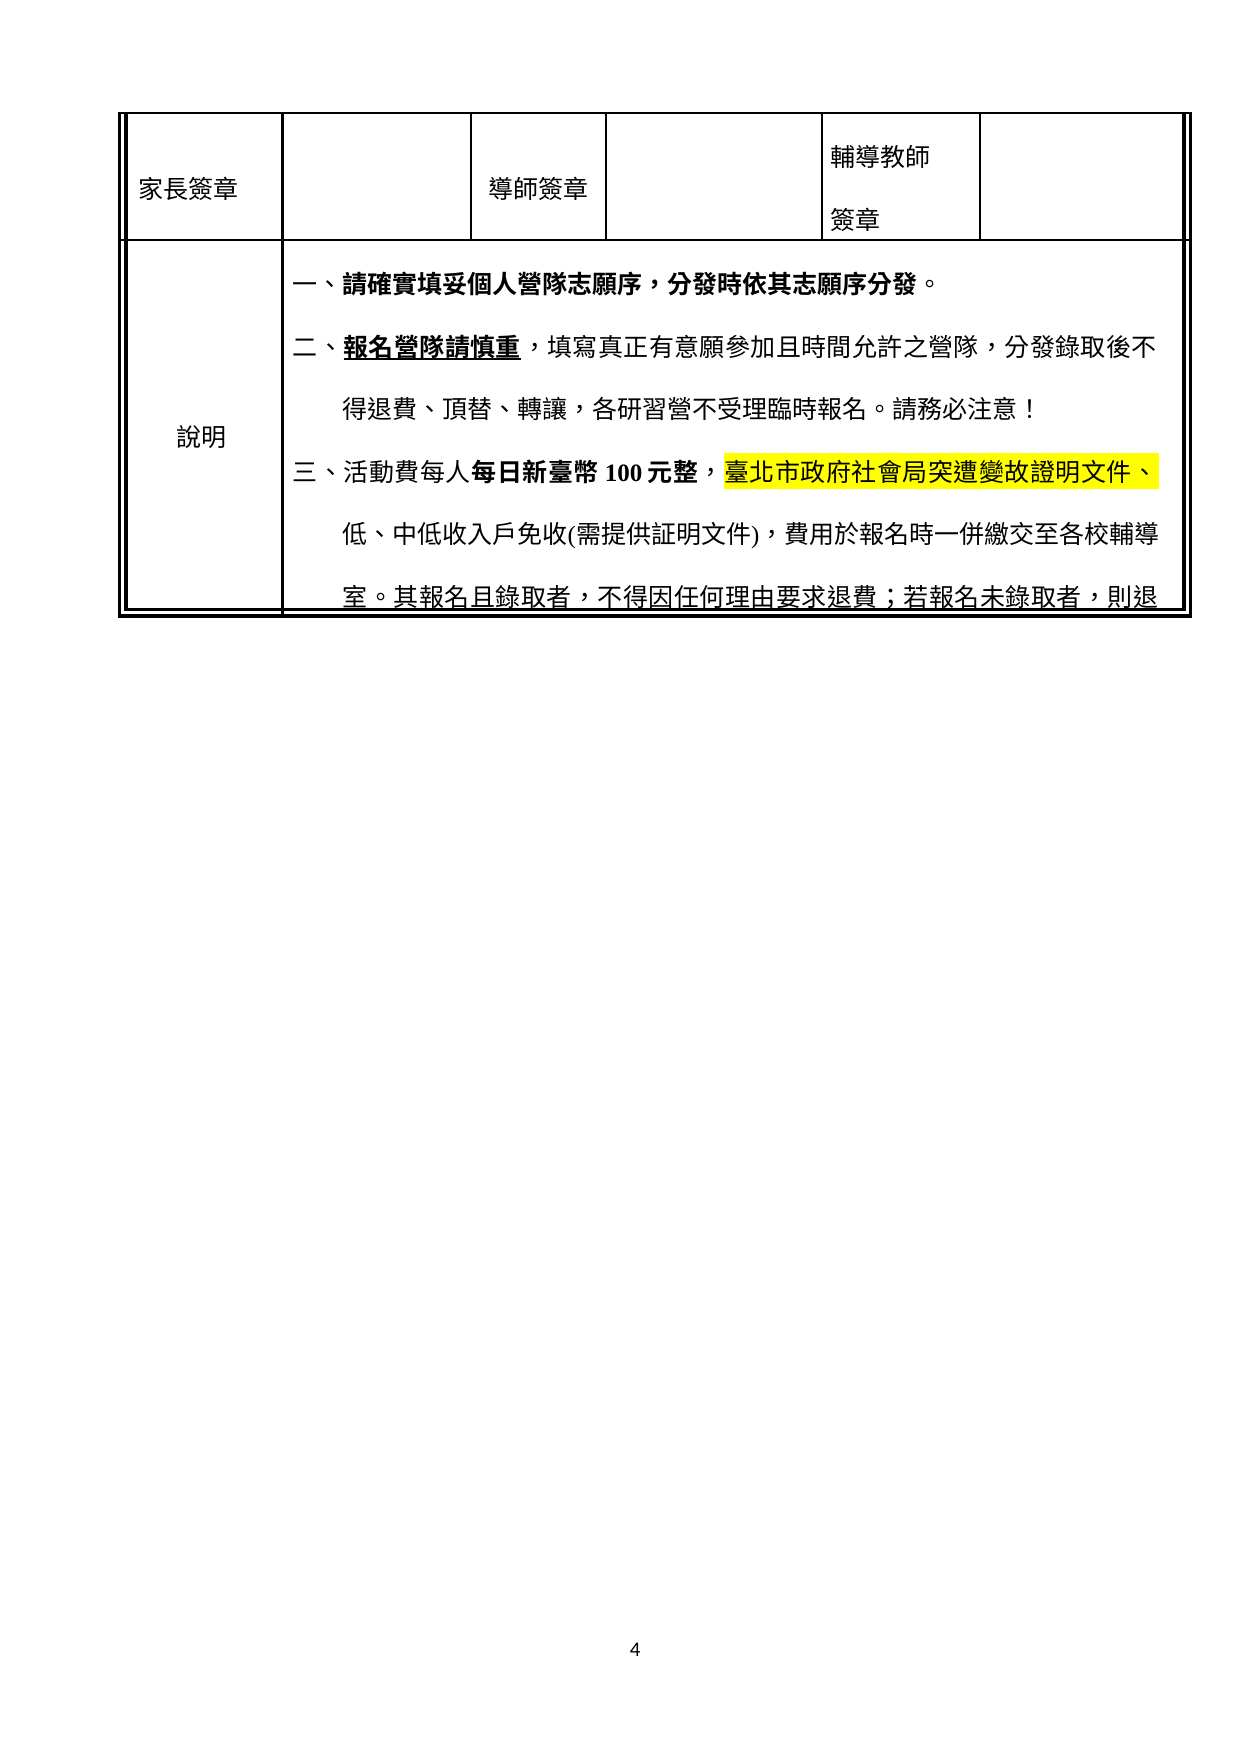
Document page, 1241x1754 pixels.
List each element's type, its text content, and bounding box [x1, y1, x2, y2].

table_cell [981, 114, 1182, 239]
table_cell [607, 114, 821, 239]
table_cell 說明 [128, 241, 281, 608]
table_cell 輔導教師 簽章 [823, 114, 979, 239]
table_cell 導師簽章 [472, 114, 605, 239]
table_cell [284, 114, 470, 239]
table_cell 家長簽章 [128, 114, 281, 239]
table_cell 一、請確實填妥個人營隊志願序，分發時依其志願序分發。 二、報名營隊請慎重，填寫真正有意願參加且時間允許之營隊，分發錄取後不得退費、頂替、轉讓，各研習營不受理臨時報名。請務必注意！ 三、活動費每人每日新臺幣100元整，臺北市政府社會局突遭變故證明文件、低、中低收入戶免收(需提供証明文件)，費用於報名時一併繳交至各校輔導室。其報名且錄取者，不得因任何理由要求退費；若報名未錄取者，則退還活動費。 四、活動期間學生午餐由承辦學校供應。 五、研習時間原則為每日上午8時10分至下午4時10分止，實際依各校所訂定時間辦理。 六、參加學生請於活動期間自行備妥健保IC卡。 七、錄取後，輔導室將協助彙整並發放營隊資訊，敬請家長於活動日親自接送或指導孩子自行往返。 [284, 241, 1182, 608]
